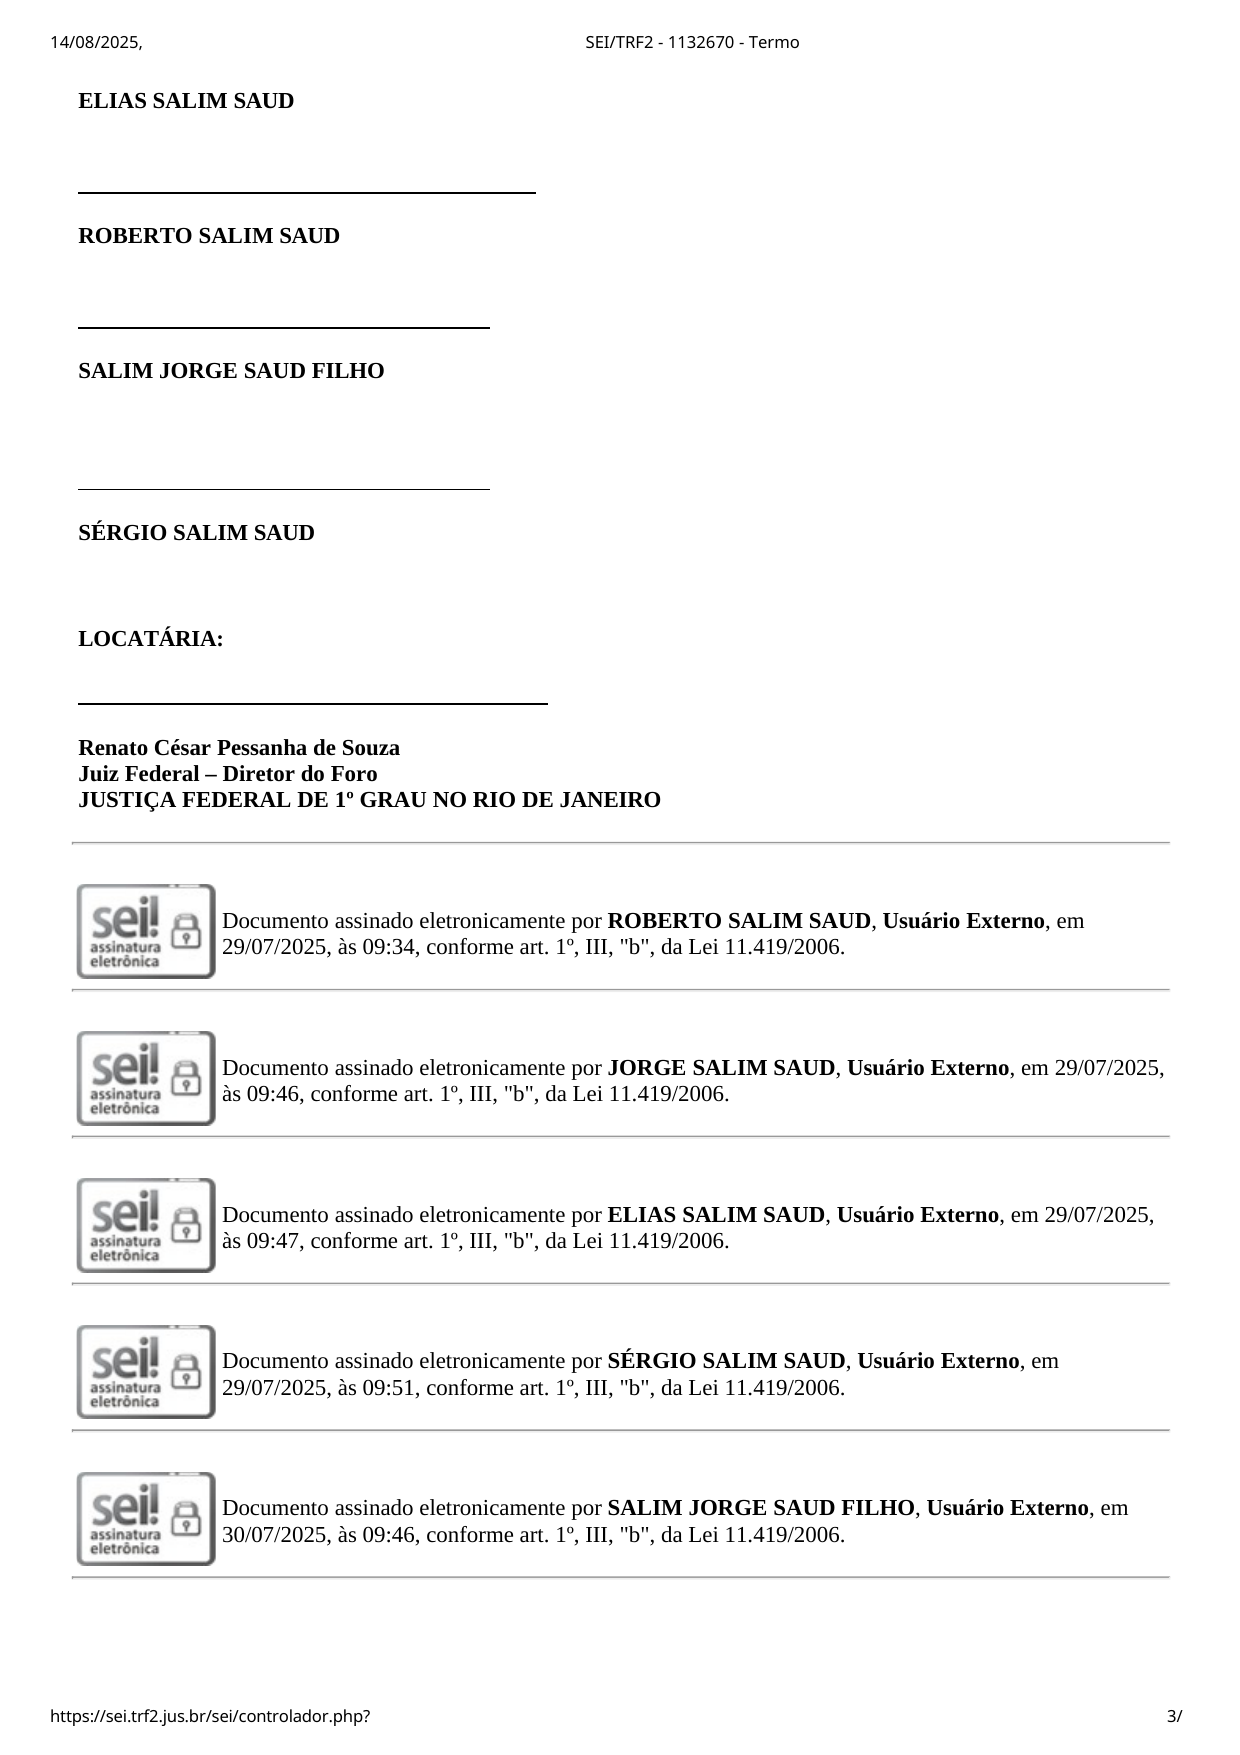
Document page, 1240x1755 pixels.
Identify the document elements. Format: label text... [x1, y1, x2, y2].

text Renato César Pessanha de Souza Juiz Federal – Diretor do Foro [78, 734, 434, 786]
text ROBERTO SALIM SAUD [78, 222, 1181, 249]
text Documento assinado eletronicamente por ELIAS SALIM SAUD, Usuário Externo, em 29/07/2025, às 09:47, conforme art. 1º, III, "b", da Lei 11.419/2006. [222, 1201, 1166, 1253]
text Documento assinado eletronicamente por JORGE SALIM SAUD, Usuário Externo, em 29/07/2025, às 09:46, conforme art. 1º, III, "b", da Lei 11.419/2006. [222, 1054, 1166, 1107]
text JUSTIÇA FEDERAL DE 1º GRAU NO RIO DE JANEIRO [78, 786, 1181, 813]
text LOCATÁRIA: [78, 625, 1181, 652]
text SALIM JORGE SAUD FILHO [78, 357, 1181, 384]
text Documento assinado eletronicamente por SÉRGIO SALIM SAUD, Usuário Externo, em 29/07/2025, às 09:51, conforme art. 1º, III, "b", da Lei 11.419/2006. [222, 1348, 1162, 1400]
text Documento assinado eletronicamente por SALIM JORGE SAUD FILHO, Usuário Externo, em 30/07/2025, às 09:46, conforme art. 1º, III, "b", da Lei 11.419/2006. [222, 1494, 1181, 1547]
text SÉRGIO SALIM SAUD [78, 519, 1181, 545]
text ELIAS SALIM SAUD [78, 87, 1181, 114]
text Documento assinado eletronicamente por ROBERTO SALIM SAUD, Usuário Externo, em 29/07/2025, às 09:34, conforme art. 1º, III, "b", da Lei 11.419/2006. [222, 907, 1181, 960]
